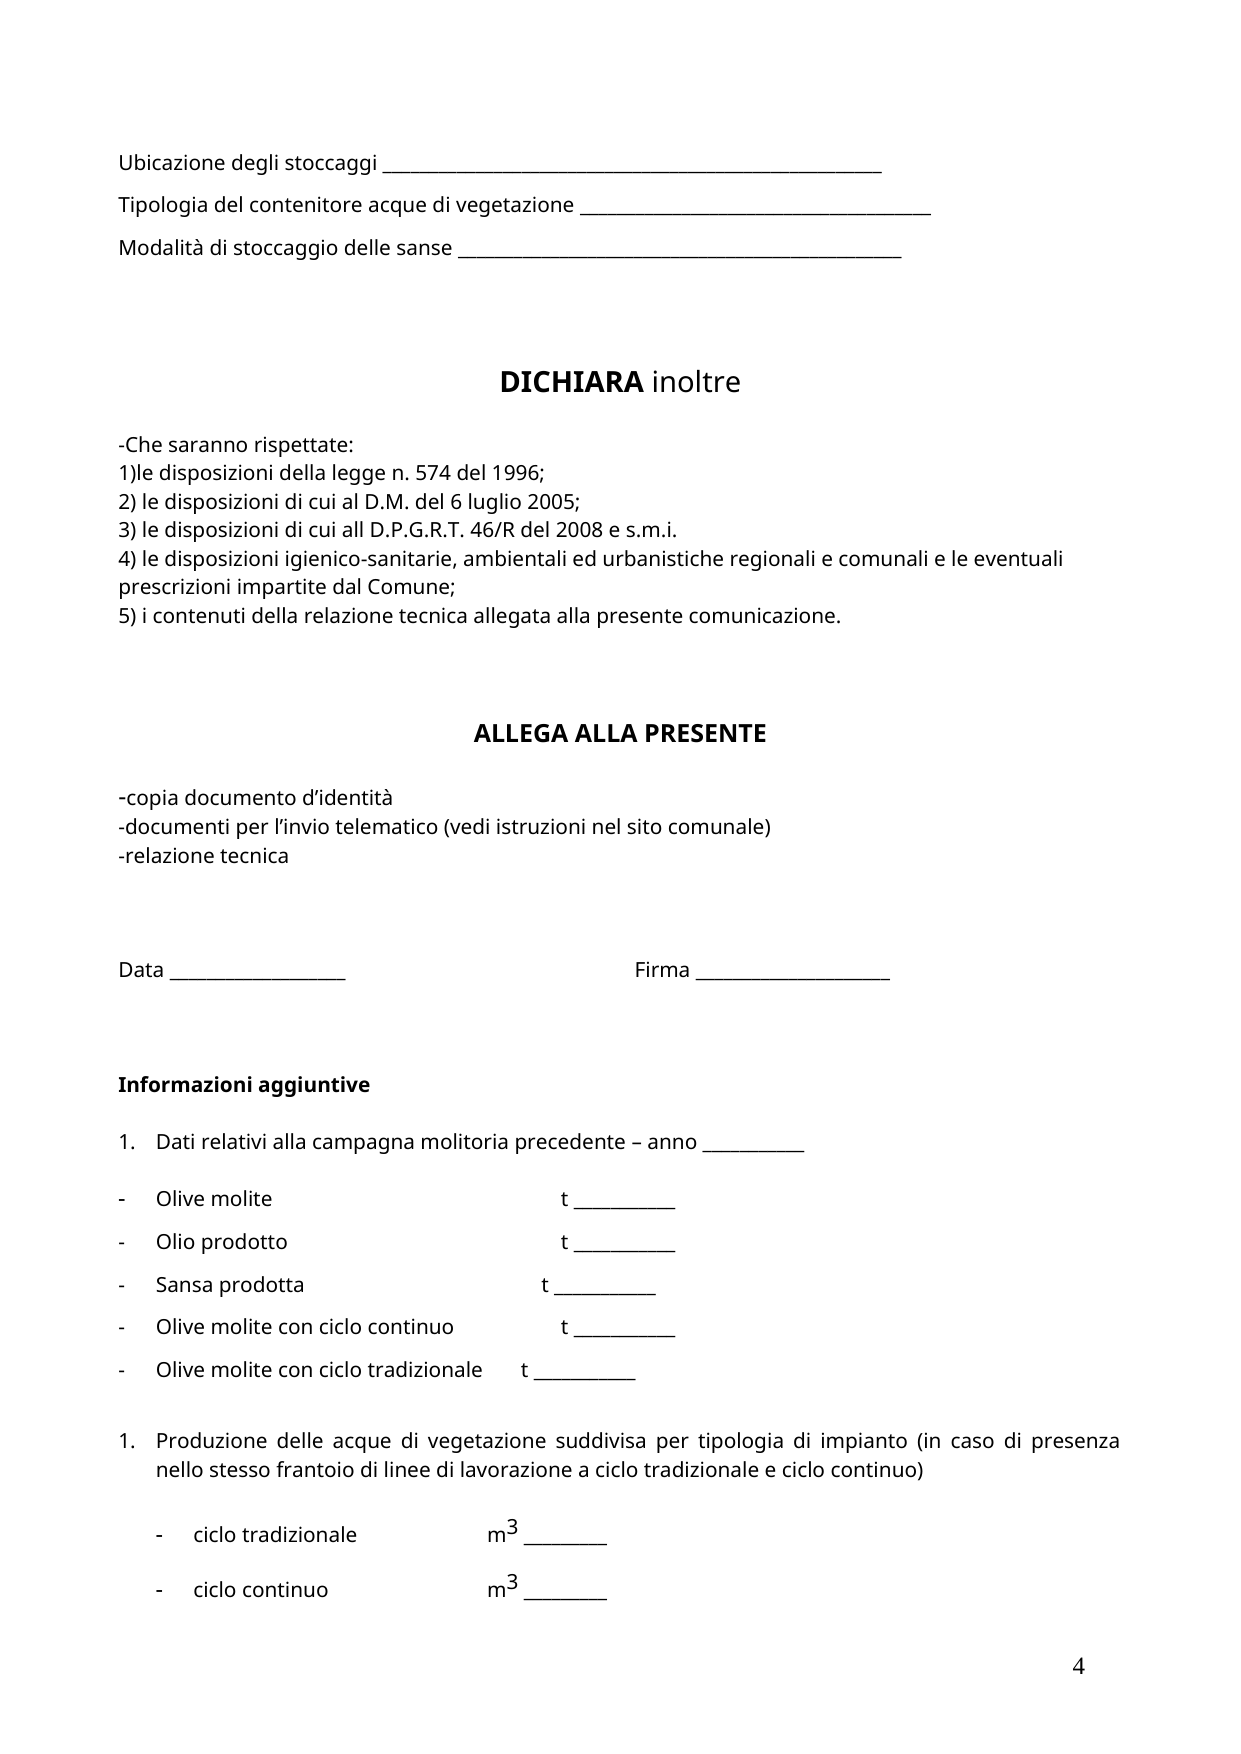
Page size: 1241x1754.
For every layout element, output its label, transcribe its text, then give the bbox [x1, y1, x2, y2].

text 2) le disposizioni di cui al D.M. del 6 luglio 2005; [118, 487, 1122, 515]
text Data ___________________ Firma _____________________ [118, 955, 1122, 984]
text 1)le disposizioni della legge n. 574 del 1996; [118, 458, 1122, 487]
list Olive molite t ___________ [118, 1184, 1122, 1213]
list ciclo continuo m3 _________ [156, 1567, 1122, 1604]
list ciclo tradizionale m3 _________ [156, 1512, 1122, 1549]
list Olive molite con ciclo continuo t ___________ [118, 1312, 1122, 1341]
text 3) le disposizioni di cui all D.P.G.R.T. 46/R del 2008 e s.m.i. [118, 515, 1122, 544]
list Sansa prodotta t ___________ [118, 1270, 1122, 1298]
text Tipologia del contenitore acque di vegetazione ______________________________________ [118, 190, 1122, 219]
text Informazioni aggiuntive [118, 1070, 1122, 1098]
text Ubicazione degli stoccaggi ______________________________________________________ [118, 148, 1122, 176]
list Olio prodotto t ___________ [118, 1227, 1122, 1256]
list Produzione delle acque di vegetazione suddivisa per tipologia di impianto (in caso di presenza nello stesso frantoio di linee di lavorazione a ciclo tradizionale e ciclo continuo) [118, 1426, 1122, 1483]
text -Che saranno rispettate: [118, 430, 1122, 458]
text 4) le disposizioni igienico-sanitarie, ambientali ed urbanistiche regionali e comunali e le eventuali prescrizioni impartite dal Comune; [118, 544, 1122, 601]
text -documenti per l’invio telematico (vedi istruzioni nel sito comunale) [118, 812, 1122, 841]
text ALLEGA ALLA PRESENTE [118, 715, 1122, 749]
list Dati relativi alla campagna molitoria precedente – anno ___________ [118, 1127, 1122, 1156]
text -relazione tecnica [118, 841, 1122, 869]
text DICHIARA inoltre [118, 362, 1122, 401]
text 5) i contenuti della relazione tecnica allegata alla presente comunicazione. [118, 601, 1122, 629]
text Modalità di stoccaggio delle sanse ________________________________________________ [118, 233, 1122, 261]
list Olive molite con ciclo tradizionale t ___________ [118, 1355, 1122, 1383]
text -copia documento d’identità [118, 778, 1122, 812]
